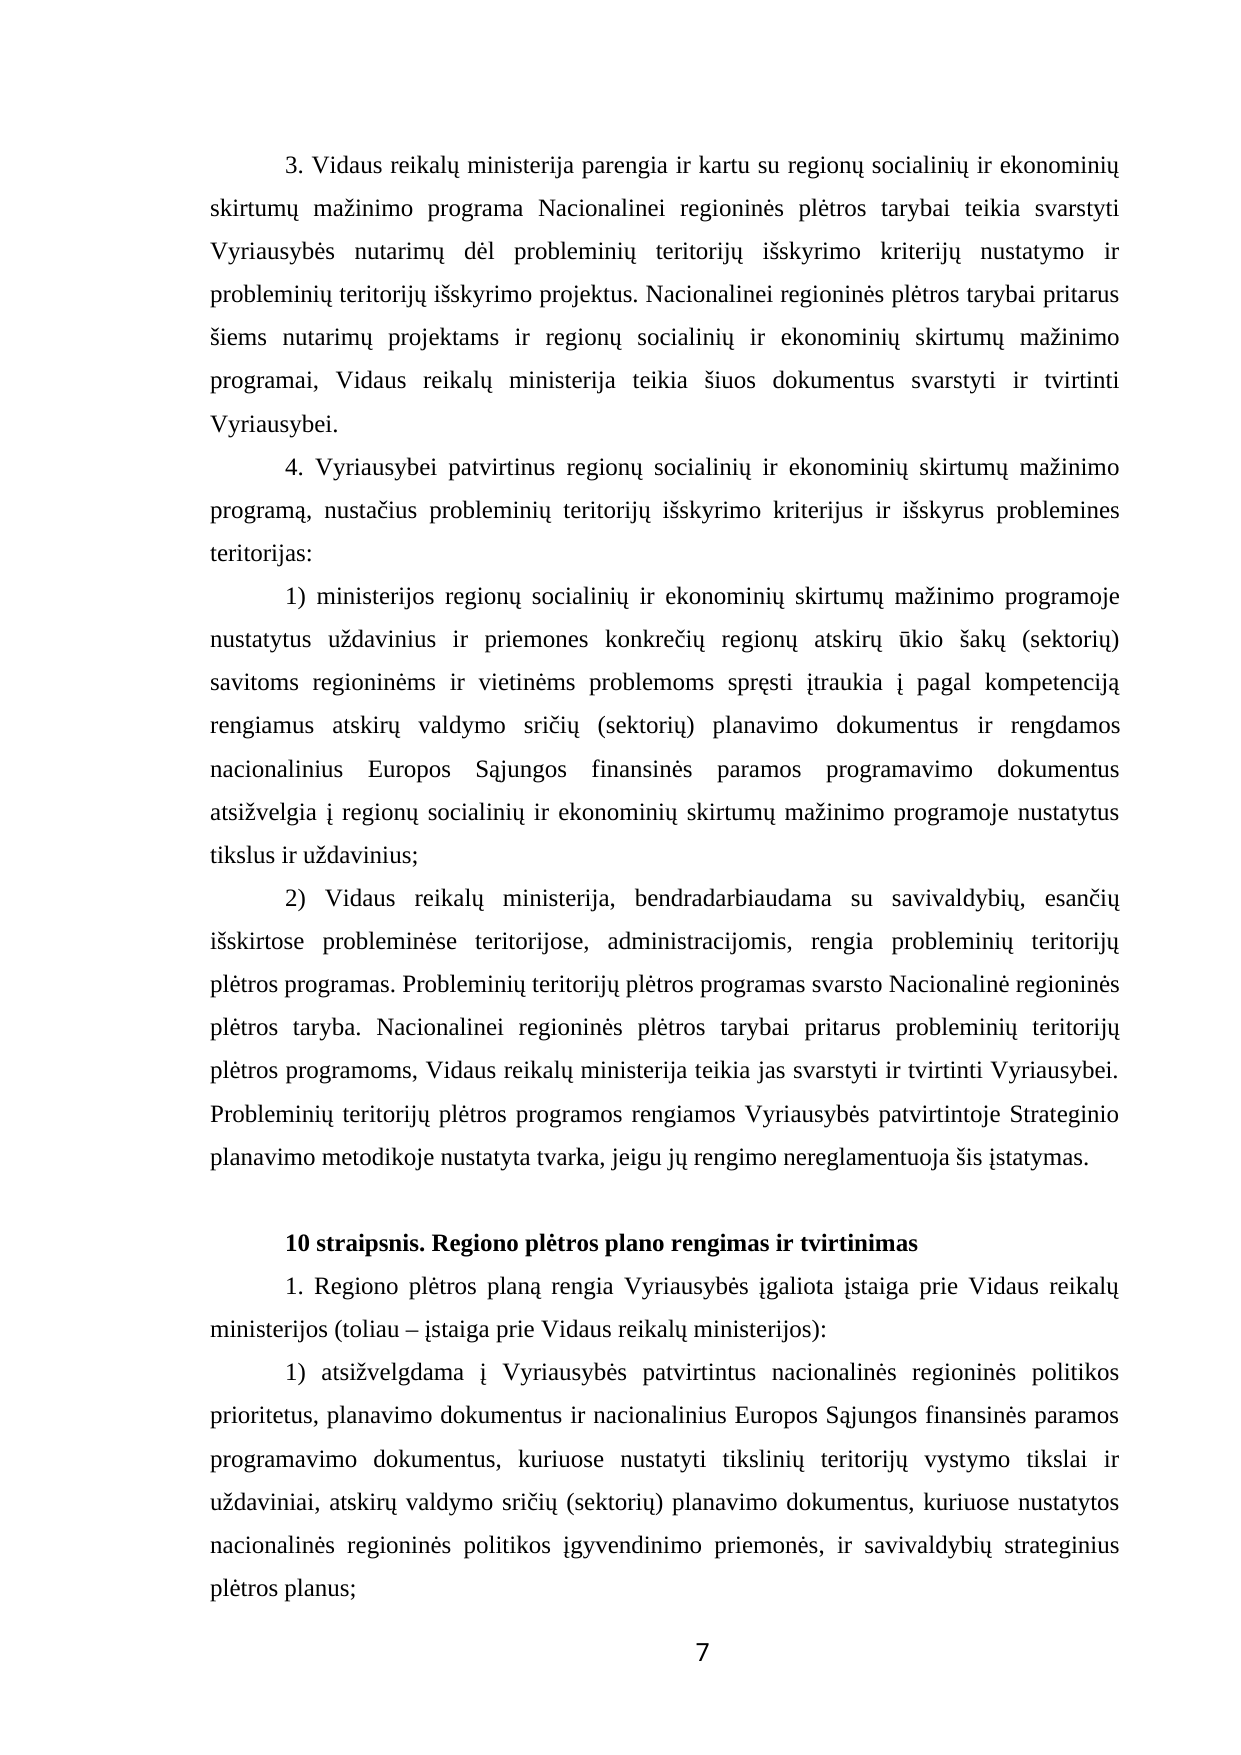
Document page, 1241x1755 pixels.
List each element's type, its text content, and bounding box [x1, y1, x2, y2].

text 4. Vyriausybei patvirtinus regionų socialinių ir ekonominių skirtumų mažinimo programą, nustačius probleminių teritorijų išskyrimo kriterijus ir išskyrus problemines teritorijas: [210, 452, 1120, 567]
text 10 straipsnis. Regiono plėtros plano rengimas ir tvirtinimas [210, 1228, 1120, 1257]
text 1) ministerijos regionų socialinių ir ekonominių skirtumų mažinimo programoje nustatytus uždavinius ir priemones konkrečių regionų atskirų ūkio šakų (sektorių) savitoms regioninėms ir vietinėms problemoms spręsti įtraukia į pagal kompetenciją rengiamus atskirų valdymo sričių (sektorių) planavimo dokumentus ir rengdamos nacionalinius Europos Sąjungos finansinės paramos programavimo dokumentus atsižvelgia į regionų socialinių ir ekonominių skirtumų mažinimo programoje nustatytus tikslus ir uždavinius; [210, 581, 1120, 869]
text 2) Vidaus reikalų ministerija, bendradarbiaudama su savivaldybių, esančių išskirtose probleminėse teritorijose, administracijomis, rengia probleminių teritorijų plėtros programas. Probleminių teritorijų plėtros programas svarsto Nacionalinė regioninės plėtros taryba. Nacionalinei regioninės plėtros tarybai pritarus probleminių teritorijų plėtros programoms, Vidaus reikalų ministerija teikia jas svarstyti ir tvirtinti Vyriausybei. Probleminių teritorijų plėtros programos rengiamos Vyriausybės patvirtintoje Strateginio planavimo metodikoje nustatyta tvarka, jeigu jų rengimo nereglamentuoja šis įstatymas. [210, 883, 1120, 1171]
text 1. Regiono plėtros planą rengia Vyriausybės įgaliota įstaiga prie Vidaus reikalų ministerijos (toliau – įstaiga prie Vidaus reikalų ministerijos): [210, 1271, 1120, 1343]
text 3. Vidaus reikalų ministerija parengia ir kartu su regionų socialinių ir ekonominių skirtumų mažinimo programa Nacionalinei regioninės plėtros tarybai teikia svarstyti Vyriausybės nutarimų dėl probleminių teritorijų išskyrimo kriterijų nustatymo ir probleminių teritorijų išskyrimo projektus. Nacionalinei regioninės plėtros tarybai pritarus šiems nutarimų projektams ir regionų socialinių ir ekonominių skirtumų mažinimo programai, Vidaus reikalų ministerija teikia šiuos dokumentus svarstyti ir tvirtinti Vyriausybei. [210, 150, 1120, 437]
text 1) atsižvelgdama į Vyriausybės patvirtintus nacionalinės regioninės politikos prioritetus, planavimo dokumentus ir nacionalinius Europos Sąjungos finansinės paramos programavimo dokumentus, kuriuose nustatyti tikslinių teritorijų vystymo tikslai ir uždaviniai, atskirų valdymo sričių (sektorių) planavimo dokumentus, kuriuose nustatytos nacionalinės regioninės politikos įgyvendinimo priemonės, ir savivaldybių strateginius plėtros planus; [210, 1357, 1120, 1602]
